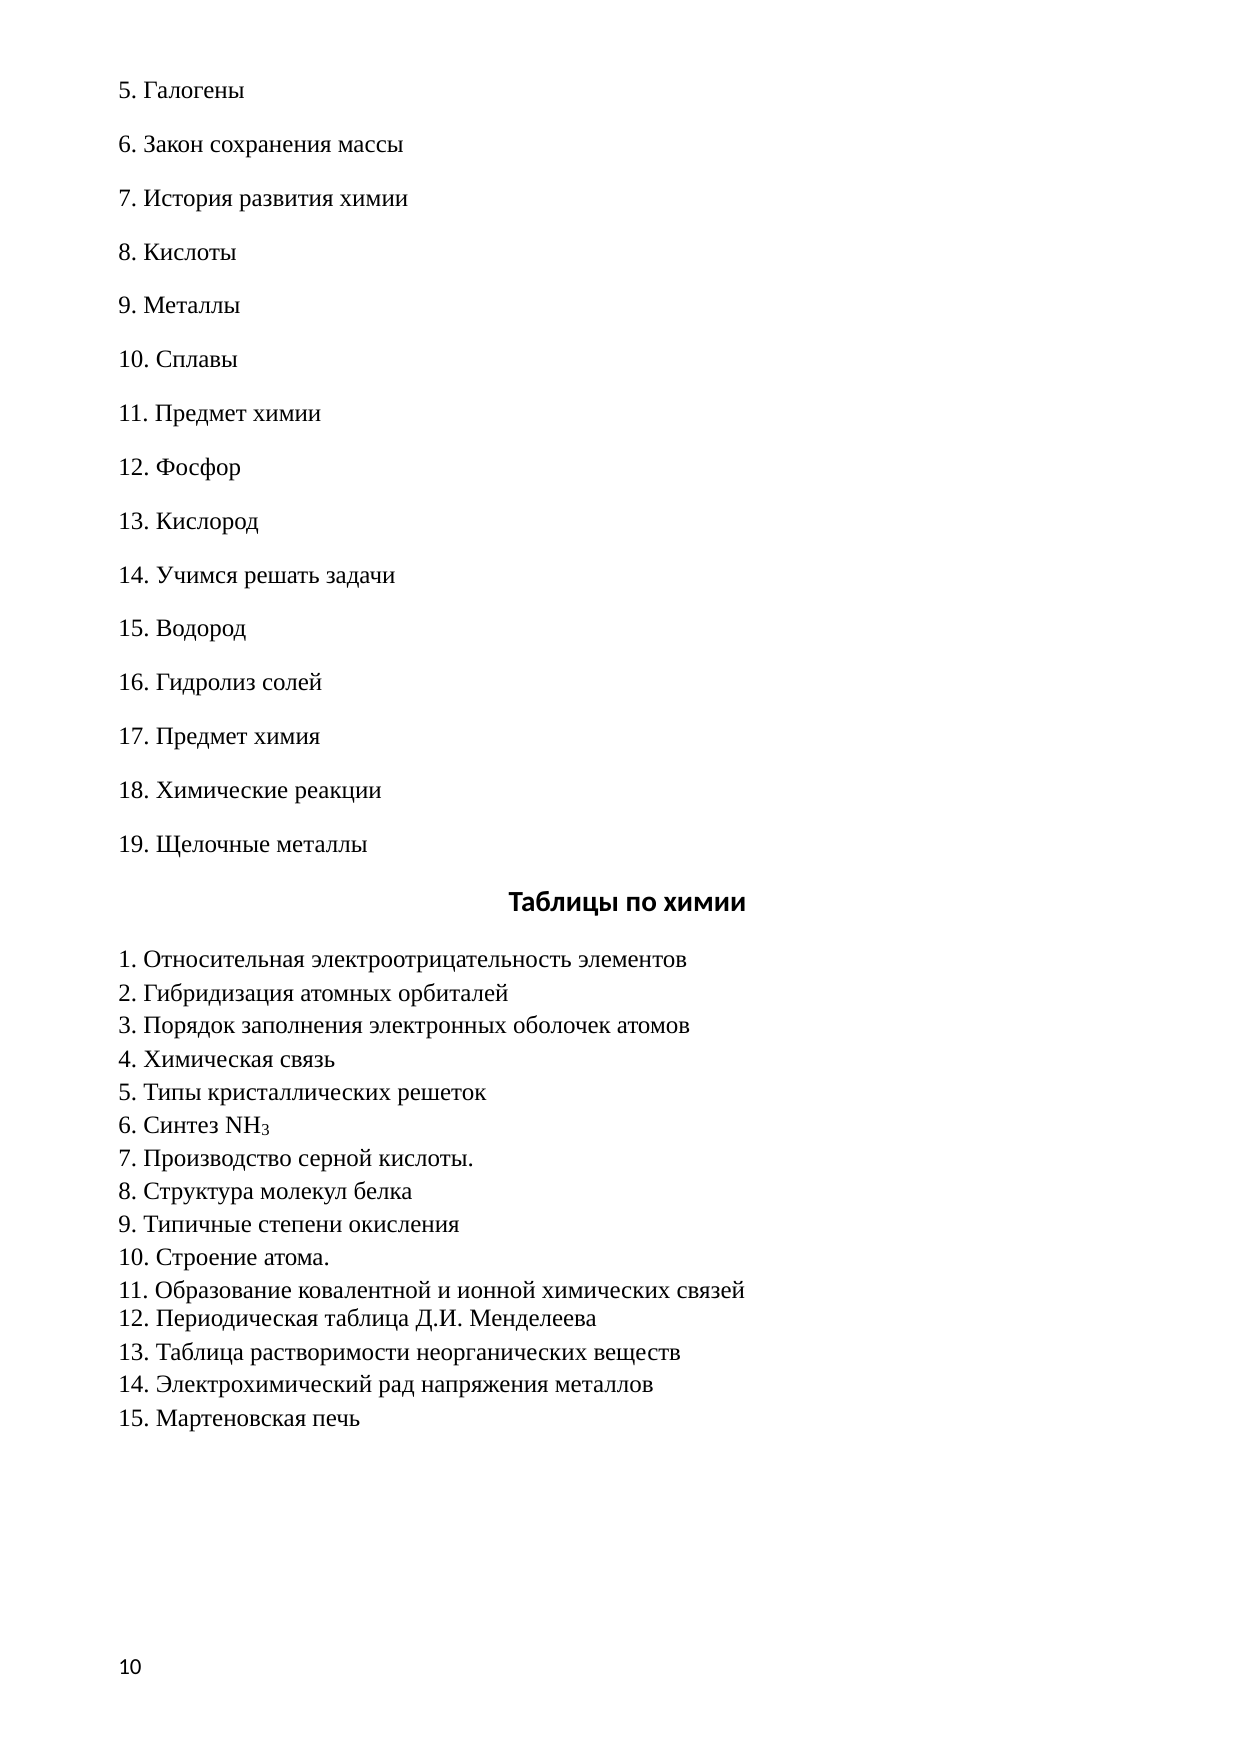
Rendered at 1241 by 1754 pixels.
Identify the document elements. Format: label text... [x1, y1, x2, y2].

text 7. История развития химии [118, 183, 1152, 211]
text 5. Галогены [118, 75, 1152, 104]
text 8. Структура молекул белка [118, 1176, 1152, 1204]
text 3. Порядок заполнения электронных оболочек атомов [118, 1011, 1152, 1039]
text 19. Щелочные металлы [118, 829, 1152, 858]
text 17. Предмет химия [118, 721, 1152, 750]
text 9. Типичные степени окисления [118, 1209, 1152, 1237]
text 5. Типы кристаллических решеток [118, 1077, 1152, 1105]
text 1. Относительная электроотрицательность элементов [118, 944, 1152, 973]
text 10. Строение атома. [118, 1242, 1152, 1271]
text 15. Мартеновская печь [118, 1403, 1152, 1431]
text 9. Металлы [118, 290, 1152, 319]
text 12. Периодическая таблица Д.И. Менделеева [118, 1303, 1152, 1332]
text 14. Учимся решать задачи [118, 560, 1152, 588]
text 18. Химические реакции [118, 775, 1152, 804]
text 14. Электрохимический рад напряжения металлов [118, 1369, 1152, 1398]
text 11. Предмет химии [118, 398, 1152, 427]
text 13. Таблица растворимости неорганических веществ [118, 1337, 1152, 1365]
text 7. Производство серной кислоты. [118, 1143, 1152, 1171]
text 2. Гибридизация атомных орбиталей [118, 978, 1152, 1006]
text 15. Водород [118, 613, 1152, 642]
subtitle 11. Образование ковалентной и ионной химических связей [118, 1275, 1152, 1303]
text 13. Кислород [118, 506, 1152, 534]
text Таблицы по химии [29, 883, 1152, 918]
text 6. Синтез NH3 [118, 1110, 1152, 1138]
text 16. Гидролиз солей [118, 667, 1152, 696]
text 12. Фосфор [118, 452, 1152, 481]
text 8. Кислоты [118, 237, 1152, 265]
text 4. Химическая связь [118, 1044, 1152, 1072]
text 10. Сплавы [118, 344, 1152, 373]
text 6. Закон сохранения массы [118, 129, 1152, 158]
